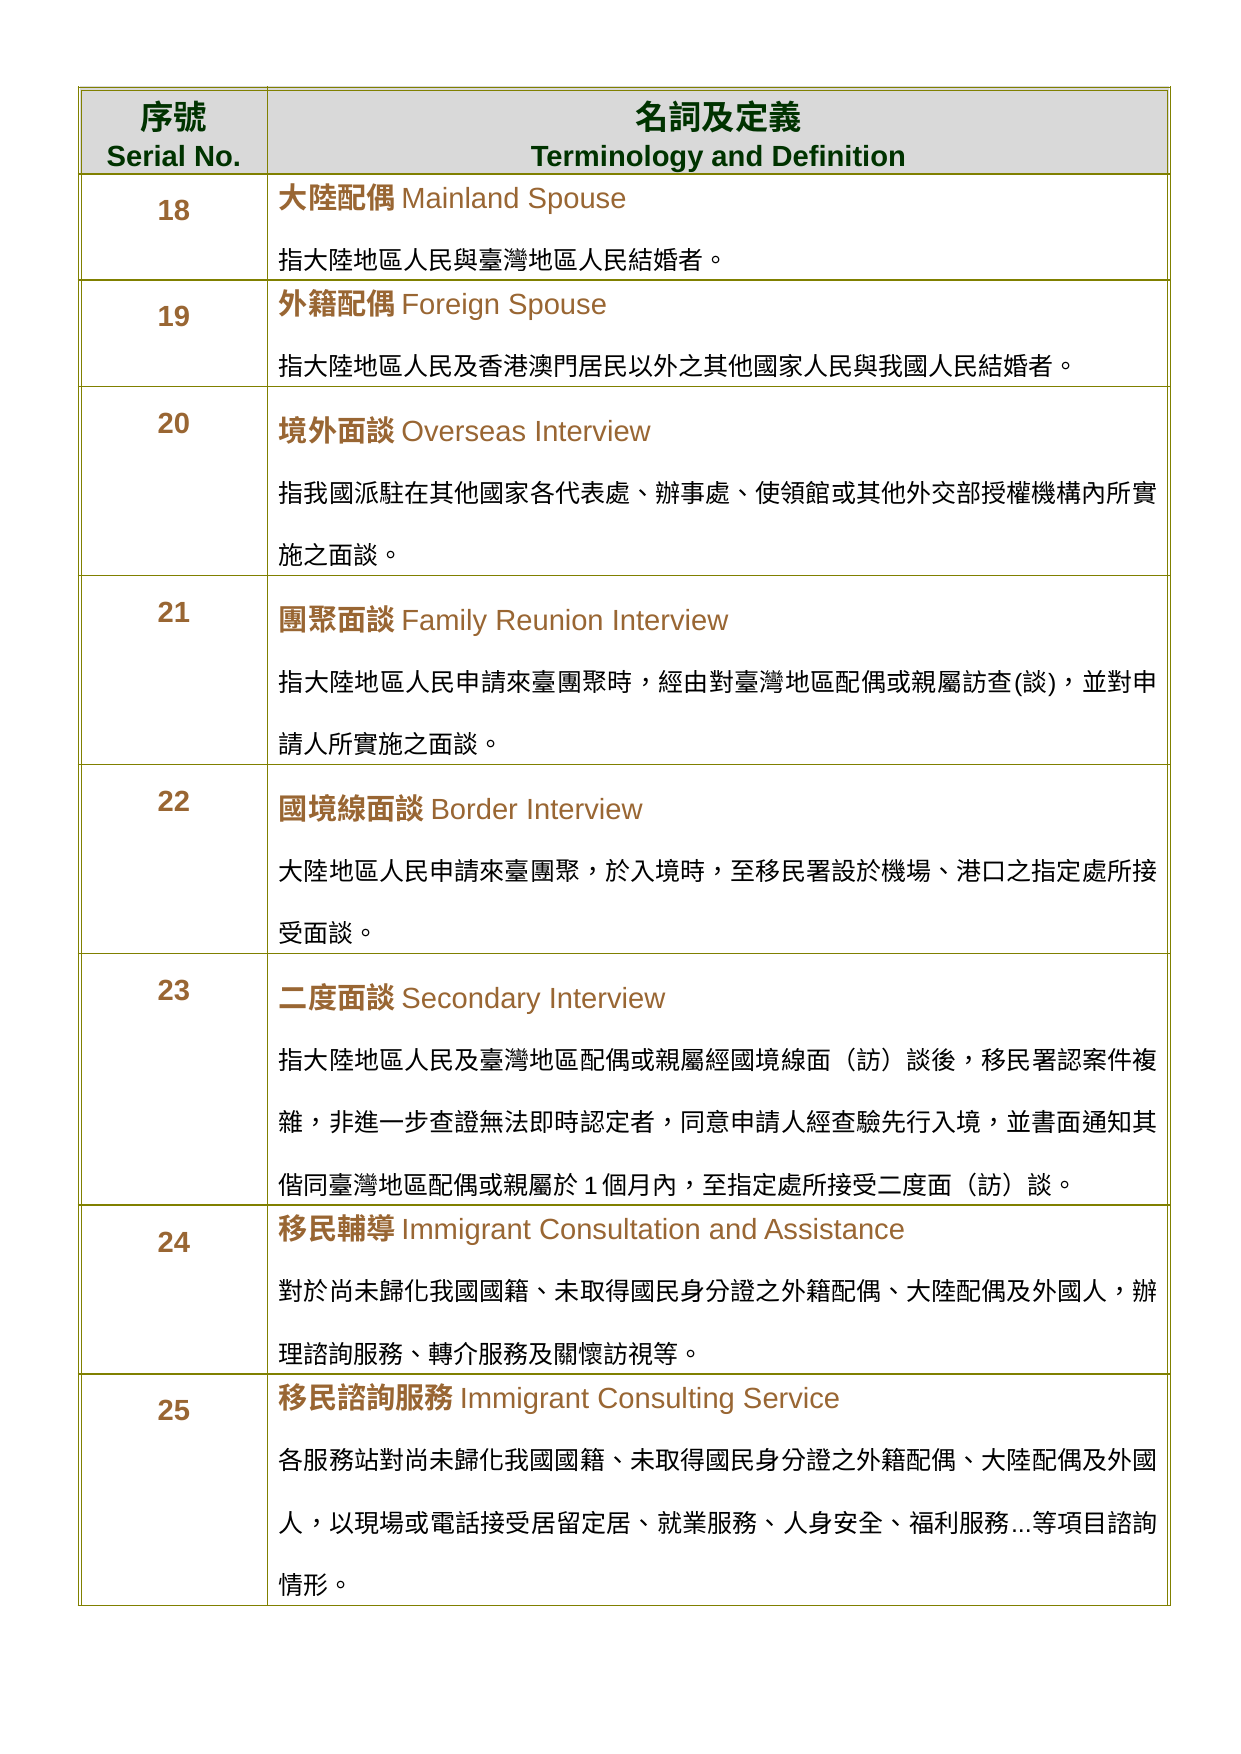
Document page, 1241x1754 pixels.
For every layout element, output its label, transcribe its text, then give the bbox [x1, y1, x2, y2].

table_cell 移民輔導Immigrant Consultation and Assistance 對於尚未歸化我國國籍、未取得國民身分證之外籍配偶、大陸配偶及外國人，辦理諮詢服務、轉介服務及關懷訪視等。 [268, 1206, 1167, 1373]
table_cell 23 [82, 954, 267, 1204]
table_cell 二度面談Secondary Interview 指大陸地區人民及臺灣地區配偶或親屬經國境線面（訪）談後，移民署認案件複雜，非進一步查證無法即時認定者，同意申請人經查驗先行入境，並書面通知其偕同臺灣地區配偶或親屬於1個月內，至指定處所接受二度面（訪）談。 [268, 954, 1167, 1204]
table_cell 大陸配偶Mainland Spouse 指大陸地區人民與臺灣地區人民結婚者。 [268, 175, 1167, 279]
table_cell 19 [82, 281, 267, 386]
table_cell 22 [82, 765, 267, 953]
table_header 序號 Serial No. [82, 91, 267, 173]
table_header 名詞及定義 Terminology and Definition [268, 91, 1167, 173]
table_cell 18 [82, 175, 267, 279]
table_cell 21 [82, 576, 267, 764]
table_cell 24 [82, 1206, 267, 1373]
table_cell 團聚面談Family Reunion Interview 指大陸地區人民申請來臺團聚時，經由對臺灣地區配偶或親屬訪查(談)，並對申請人所實施之面談。 [268, 576, 1167, 764]
table_cell 20 [82, 387, 267, 574]
table_cell 國境線面談Border Interview 大陸地區人民申請來臺團聚，於入境時，至移民署設於機場、港口之指定處所接受面談。 [268, 765, 1167, 953]
table_cell 25 [82, 1375, 267, 1604]
table_cell 境外面談Overseas Interview 指我國派駐在其他國家各代表處、辦事處、使領館或其他外交部授權機構內所實施之面談。 [268, 387, 1167, 574]
table_cell 外籍配偶Foreign Spouse 指大陸地區人民及香港澳門居民以外之其他國家人民與我國人民結婚者。 [268, 281, 1167, 386]
table_cell 移民諮詢服務Immigrant Consulting Service 各服務站對尚未歸化我國國籍、未取得國民身分證之外籍配偶、大陸配偶及外國人，以現場或電話接受居留定居、就業服務、人身安全、福利服務...等項目諮詢情形。 [268, 1375, 1167, 1604]
